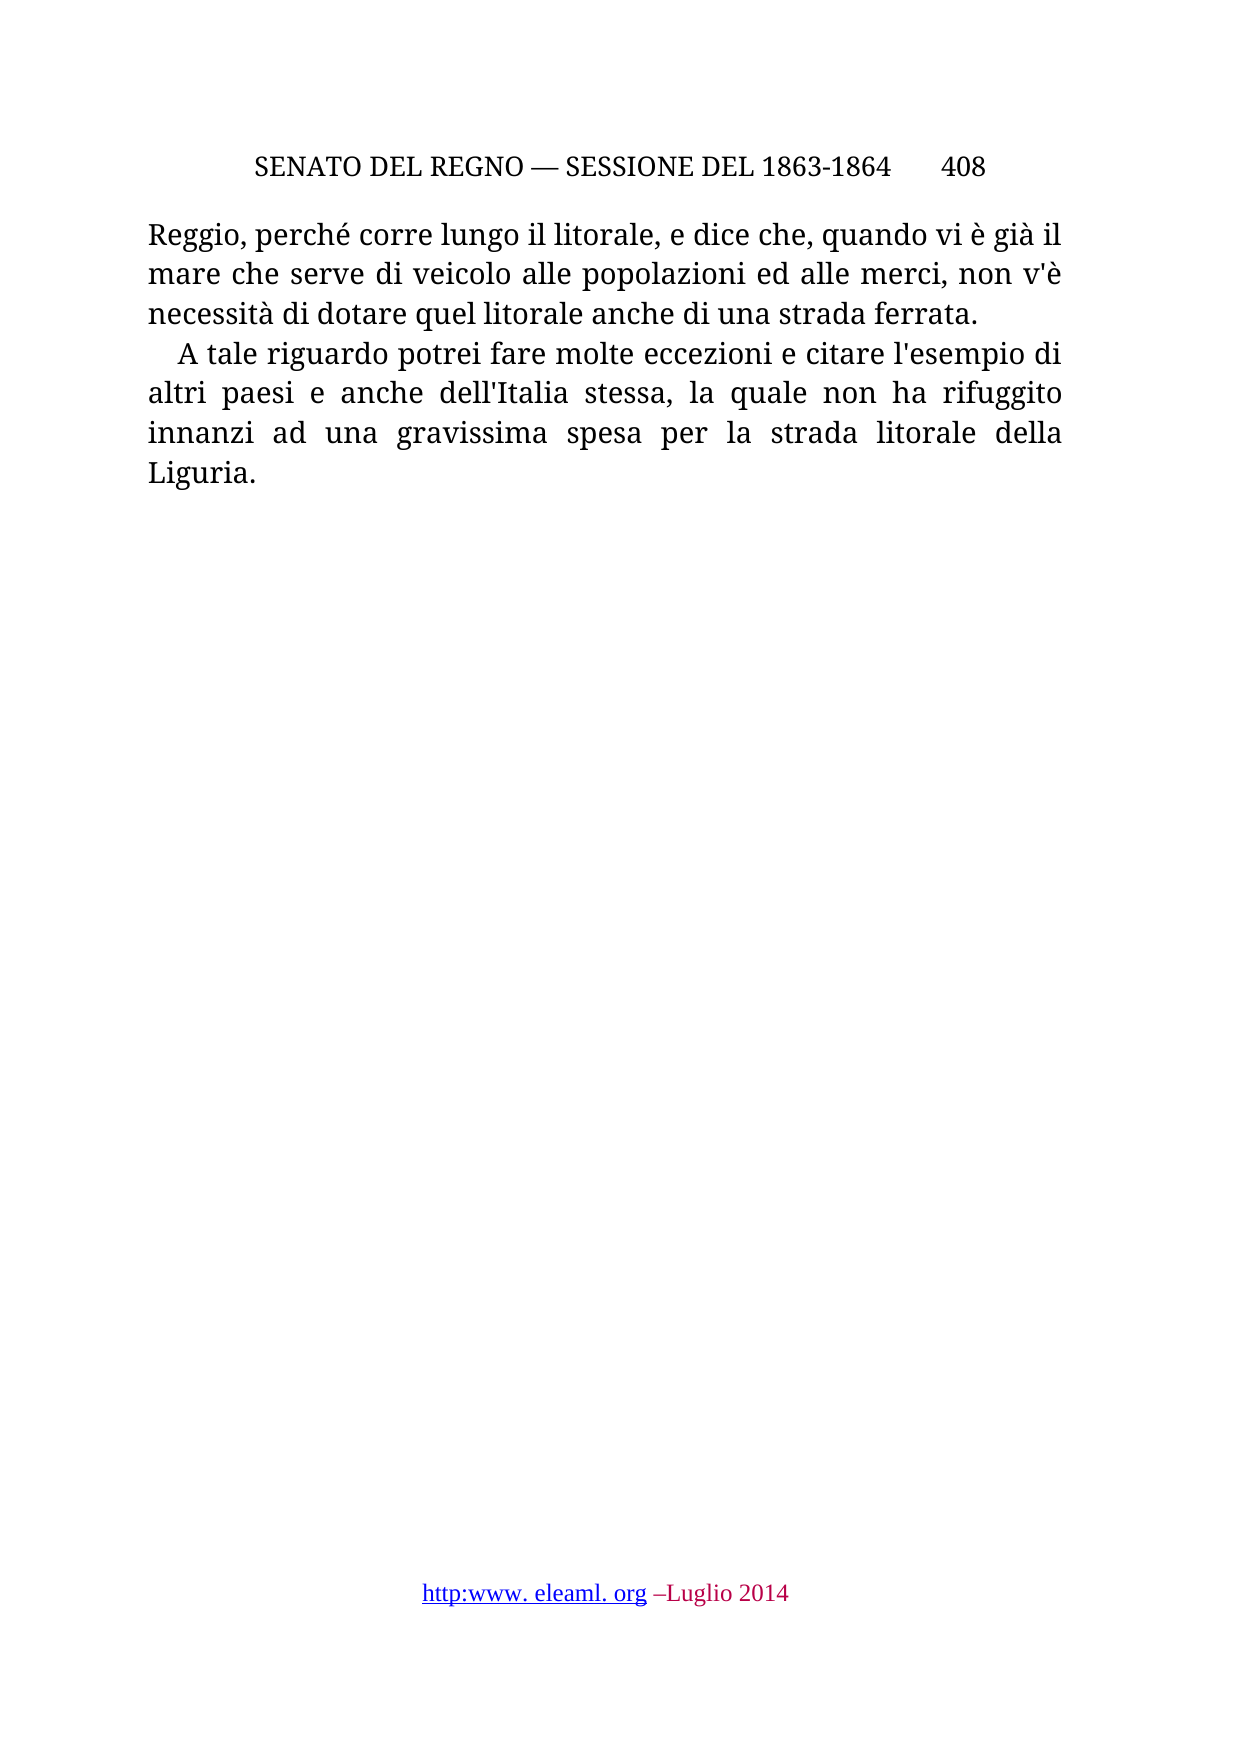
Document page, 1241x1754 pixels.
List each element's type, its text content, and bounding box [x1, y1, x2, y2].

text Reggio, perché corre lungo il litorale, e dice che, quando vi è già il mare che serve di veicolo alle popolazioni ed alle merci, non v'è necessità di dotare quel litorale anche di una strada ferrata. [148, 214, 1063, 333]
text A tale riguardo potrei fare molte eccezioni e citare l'esempio di altri paesi e anche dell'Italia stessa, la quale non ha rifuggito innanzi ad una gravissima spesa per la strada litorale della Liguria. [148, 333, 1063, 492]
